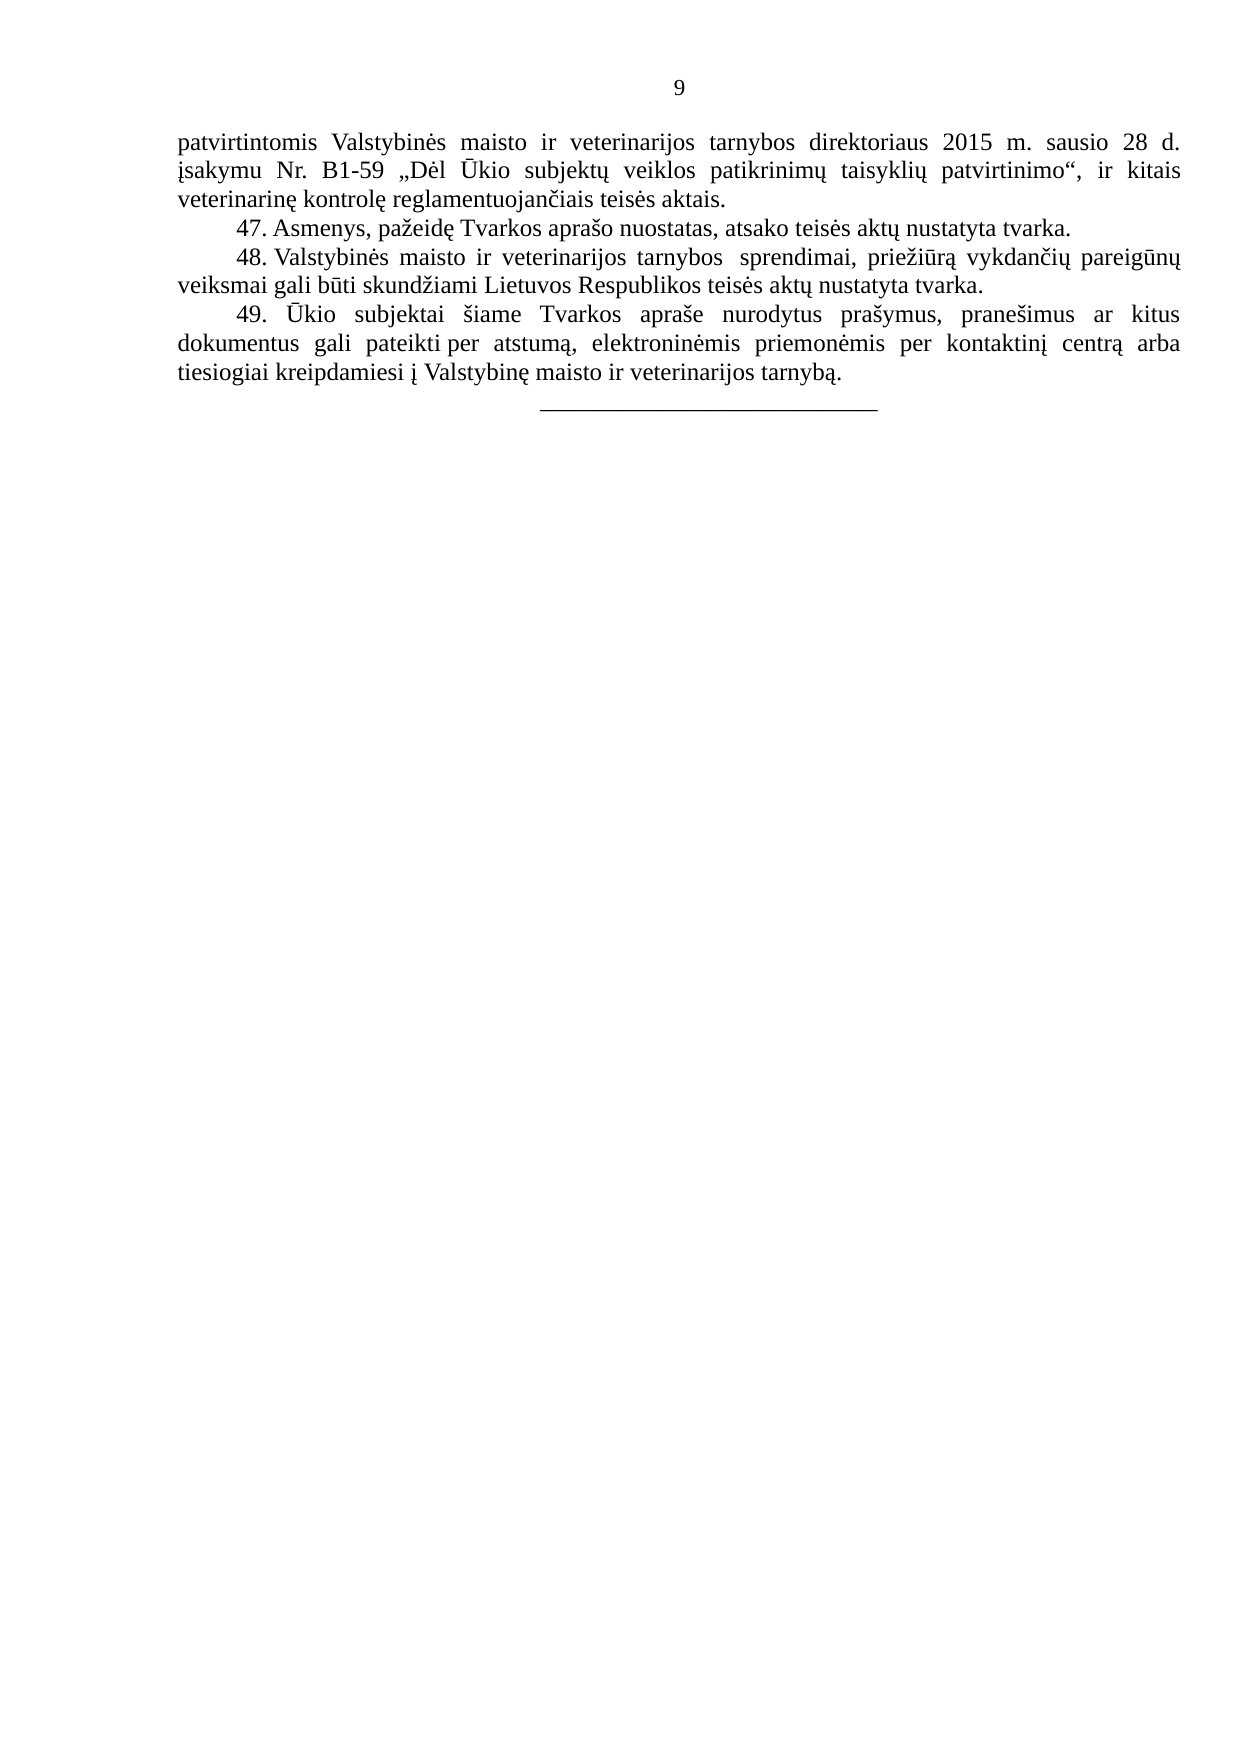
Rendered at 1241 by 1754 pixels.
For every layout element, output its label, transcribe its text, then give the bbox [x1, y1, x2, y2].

text patvirtintomis Valstybinės maisto ir veterinarijos tarnybos direktoriaus 2015 m. sausio 28 d. įsakymu Nr. B1-59 „Dėl Ūkio subjektų veiklos patikrinimų taisyklių patvirtinimo“, ir kitais veterinarinę kontrolę reglamentuojančiais teisės aktais. [177, 127, 1181, 213]
text 47. Asmenys, pažeidę Tvarkos aprašo nuostatas, atsako teisės aktų nustatyta tvarka. [177, 213, 1181, 242]
text ___________________________ [177, 385, 1181, 414]
text 49. Ūkio subjektai šiame Tvarkos apraše nurodytus prašymus, pranešimus ar kitus dokumentus gali pateikti per atstumą, elektroninėmis priemonėmis per kontaktinį centrą arba tiesiogiai kreipdamiesi į Valstybinę maisto ir veterinarijos tarnybą. [177, 299, 1181, 385]
text 48. Valstybinės maisto ir veterinarijos tarnybos sprendimai, priežiūrą vykdančių pareigūnų veiksmai gali būti skundžiami Lietuvos Respublikos teisės aktų nustatyta tvarka. [177, 242, 1181, 299]
